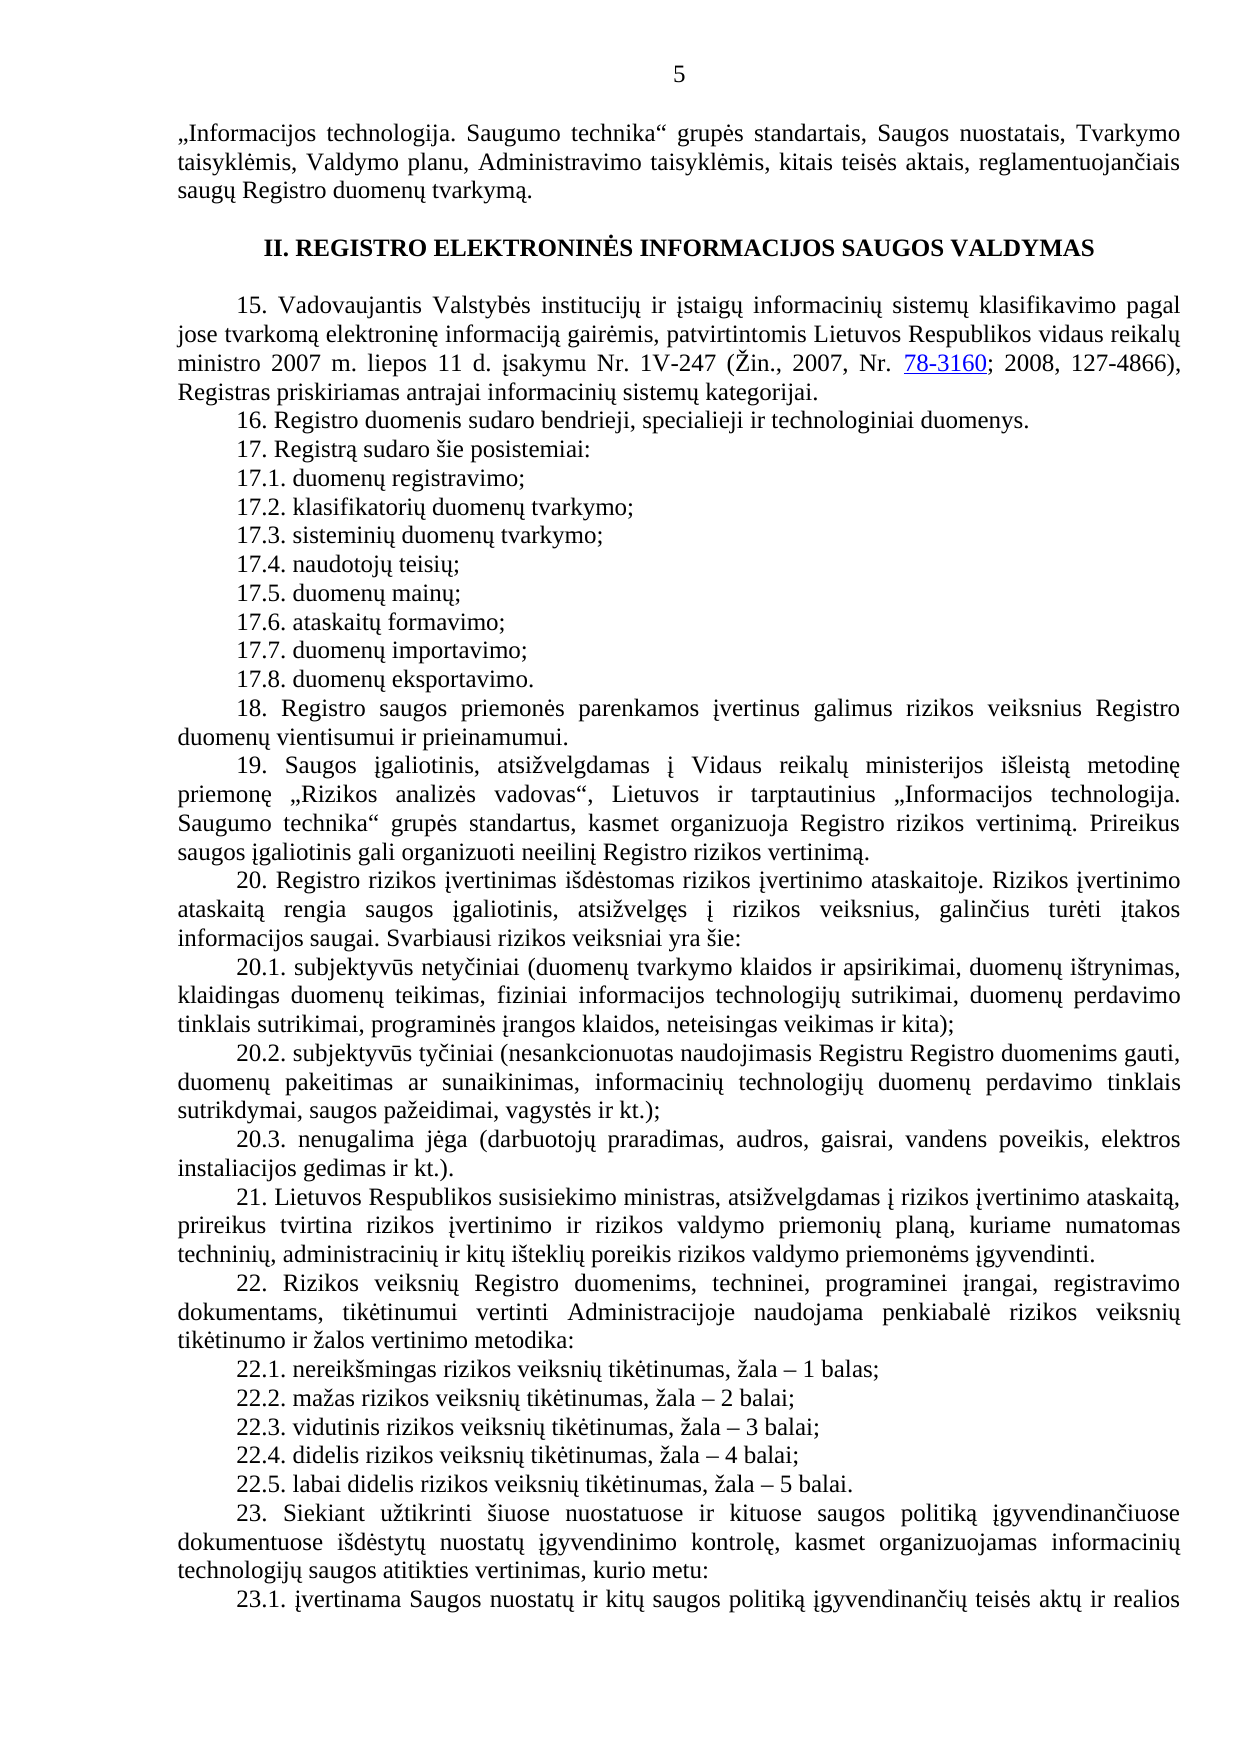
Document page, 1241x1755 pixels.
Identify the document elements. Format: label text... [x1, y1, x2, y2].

text 17. Registrą sudaro šie posistemiai: [177, 434, 1181, 463]
text 22.1. nereikšmingas rizikos veiksnių tikėtinumas, žala – 1 balas; [177, 1354, 1181, 1383]
text 17.3. sisteminių duomenų tvarkymo; [177, 521, 1181, 549]
text 17.4. naudotojų teisių; [177, 549, 1181, 578]
text 22.2. mažas rizikos veiksnių tikėtinumas, žala – 2 balai; [177, 1383, 1181, 1412]
text „Informacijos technologija. Saugumo technika“ grupės standartais, Saugos nuostatais, Tvarkymo taisyklėmis, Valdymo planu, Administravimo taisyklėmis, kitais teisės aktais, reglamentuojančiais saugų Registro duomenų tvarkymą. [177, 118, 1181, 204]
text 23.1. įvertinama Saugos nuostatų ir kitų saugos politiką įgyvendinančių teisės aktų ir realios [177, 1584, 1181, 1613]
text 17.1. duomenų registravimo; [177, 463, 1181, 492]
text 21. Lietuvos Respublikos susisiekimo ministras, atsižvelgdamas į rizikos įvertinimo ataskaitą, prireikus tvirtina rizikos įvertinimo ir rizikos valdymo priemonių planą, kuriame numatomas techninių, administracinių ir kitų išteklių poreikis rizikos valdymo priemonėms įgyvendinti. [177, 1182, 1181, 1268]
text 23. Siekiant užtikrinti šiuose nuostatuose ir kituose saugos politiką įgyvendinančiuose dokumentuose išdėstytų nuostatų įgyvendinimo kontrolę, kasmet organizuojamas informacinių technologijų saugos atitikties vertinimas, kurio metu: [177, 1498, 1181, 1584]
text 17.7. duomenų importavimo; [177, 636, 1181, 664]
text 20.2. subjektyvūs tyčiniai (nesankcionuotas naudojimasis Registru Registro duomenims gauti, duomenų pakeitimas ar sunaikinimas, informacinių technologijų duomenų perdavimo tinklais sutrikdymai, saugos pažeidimai, vagystės ir kt.); [177, 1038, 1181, 1124]
text 18. Registro saugos priemonės parenkamos įvertinus galimus rizikos veiksnius Registro duomenų vientisumui ir prieinamumui. [177, 693, 1181, 751]
text 17.8. duomenų eksportavimo. [177, 664, 1181, 693]
text 16. Registro duomenis sudaro bendrieji, specialieji ir technologiniai duomenys. [177, 406, 1181, 434]
text 17.6. ataskaitų formavimo; [177, 607, 1181, 636]
text 20. Registro rizikos įvertinimas išdėstomas rizikos įvertinimo ataskaitoje. Rizikos įvertinimo ataskaitą rengia saugos įgaliotinis, atsižvelgęs į rizikos veiksnius, galinčius turėti įtakos informacijos saugai. Svarbiausi rizikos veiksniai yra šie: [177, 866, 1181, 952]
text II. REGISTRO ELEKTRONINĖS INFORMACIJOS SAUGOS VALDYMAS [177, 233, 1181, 262]
text 22.5. labai didelis rizikos veiksnių tikėtinumas, žala – 5 balai. [177, 1469, 1181, 1498]
text 15. Vadovaujantis Valstybės institucijų ir įstaigų informacinių sistemų klasifikavimo pagal jose tvarkomą elektroninę informaciją gairėmis, patvirtintomis Lietuvos Respublikos vidaus reikalų ministro 2007 m. liepos 11 d. įsakymu Nr. 1V-247 (Žin., 2007, Nr. 78-3160; 2008, 127-4866), Registras priskiriamas antrajai informacinių sistemų kategorijai. [177, 291, 1181, 406]
text 22.3. vidutinis rizikos veiksnių tikėtinumas, žala – 3 balai; [177, 1412, 1181, 1441]
text 17.5. duomenų mainų; [177, 578, 1181, 607]
text 17.2. klasifikatorių duomenų tvarkymo; [177, 492, 1181, 521]
text 22. Rizikos veiksnių Registro duomenims, techninei, programinei įrangai, registravimo dokumentams, tikėtinumui vertinti Administracijoje naudojama penkiabalė rizikos veiksnių tikėtinumo ir žalos vertinimo metodika: [177, 1268, 1181, 1354]
text 22.4. didelis rizikos veiksnių tikėtinumas, žala – 4 balai; [177, 1441, 1181, 1469]
text 20.3. nenugalima jėga (darbuotojų praradimas, audros, gaisrai, vandens poveikis, elektros instaliacijos gedimas ir kt.). [177, 1124, 1181, 1182]
text 19. Saugos įgaliotinis, atsižvelgdamas į Vidaus reikalų ministerijos išleistą metodinę priemonę „Rizikos analizės vadovas“, Lietuvos ir tarptautinius „Informacijos technologija. Saugumo technika“ grupės standartus, kasmet organizuoja Registro rizikos vertinimą. Prireikus saugos įgaliotinis gali organizuoti neeilinį Registro rizikos vertinimą. [177, 751, 1181, 866]
text 20.1. subjektyvūs netyčiniai (duomenų tvarkymo klaidos ir apsirikimai, duomenų ištrynimas, klaidingas duomenų teikimas, fiziniai informacijos technologijų sutrikimai, duomenų perdavimo tinklais sutrikimai, programinės įrangos klaidos, neteisingas veikimas ir kita); [177, 952, 1181, 1038]
